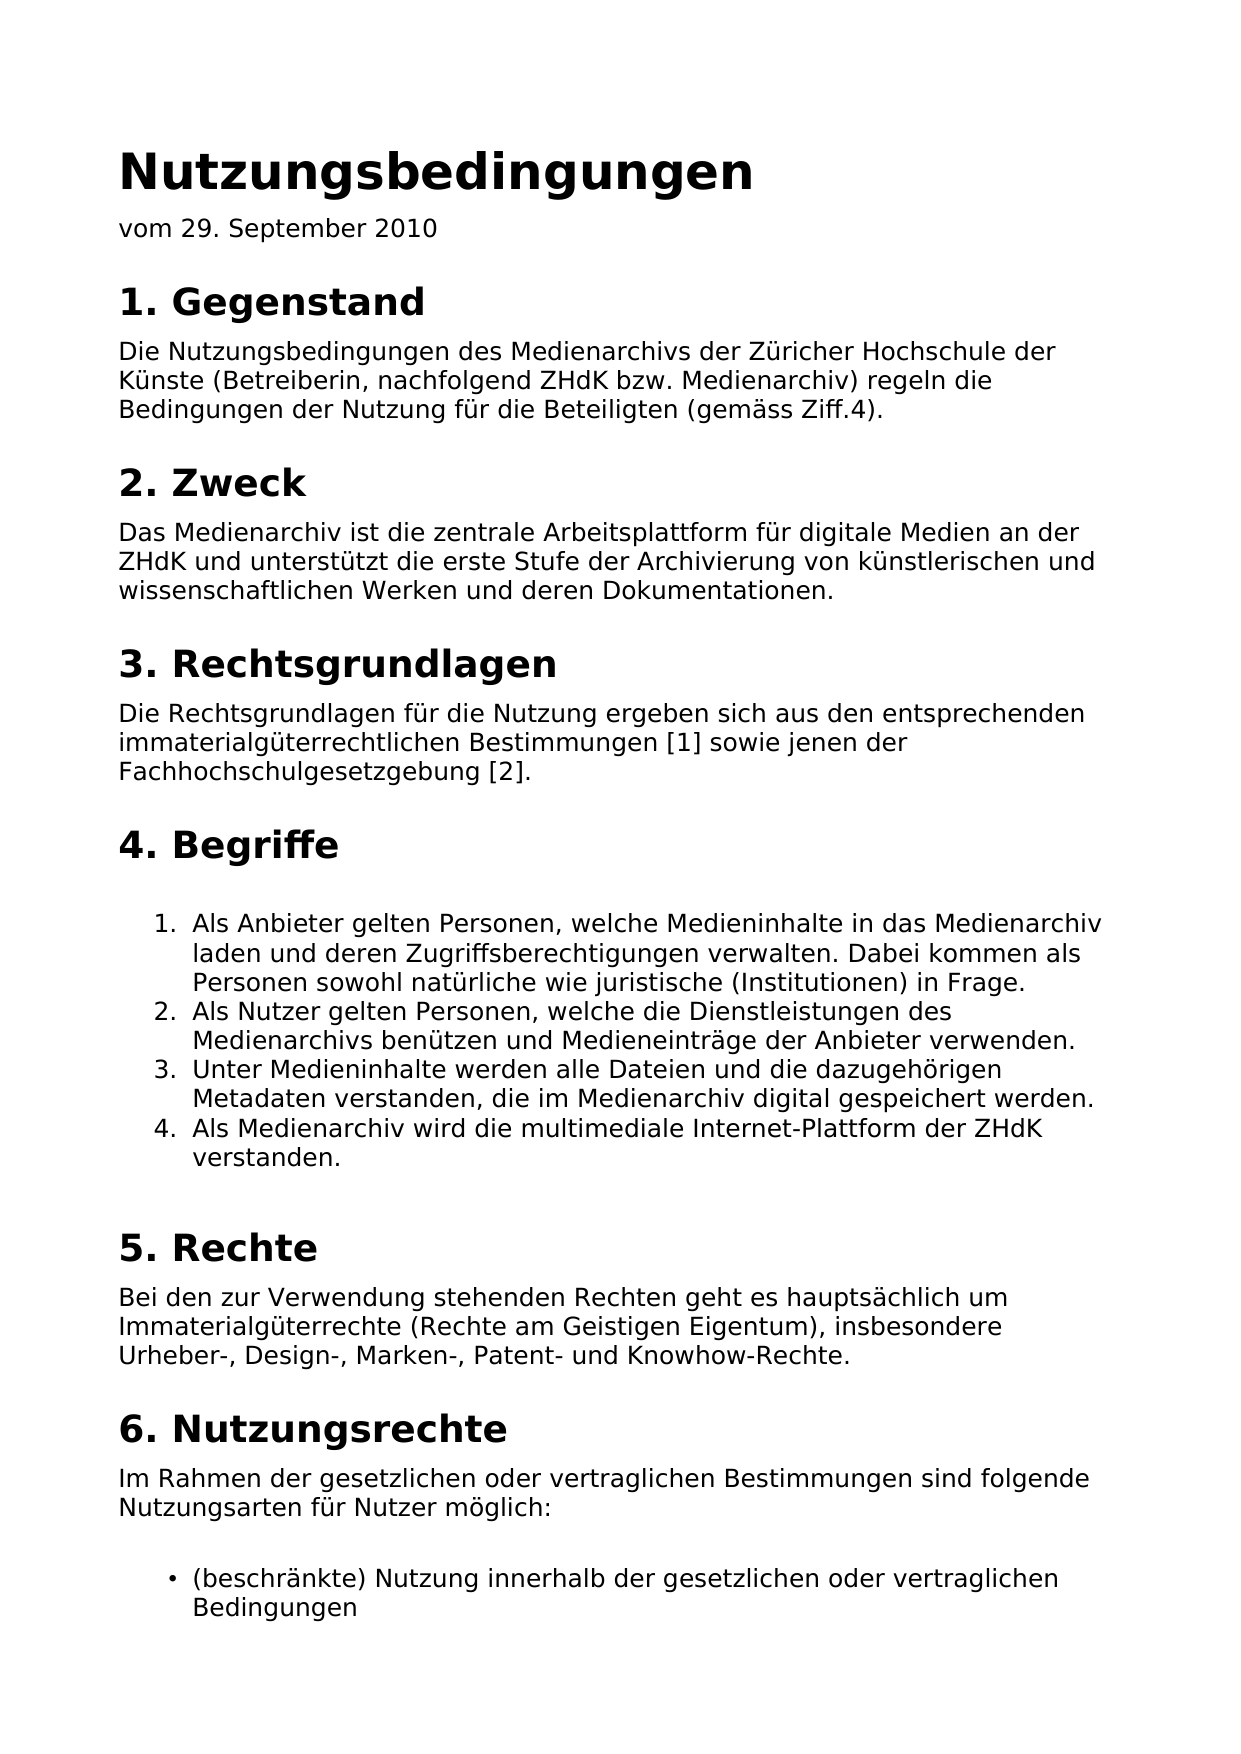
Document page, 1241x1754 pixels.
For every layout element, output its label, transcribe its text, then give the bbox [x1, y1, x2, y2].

subtitle 6. Nutzungsrechte [118, 1408, 1122, 1451]
list Unter Medieninhalte werden alle Dateien und die dazugehörigen Metadaten verstanden, die im Medienarchiv digital gespeichert werden. [177, 1055, 1122, 1114]
list (beschränkte) Nutzung innerhalb der gesetzlichen oder vertraglichen Bedingungen [177, 1564, 1122, 1622]
subtitle 3. Rechtsgrundlagen [118, 643, 1122, 686]
subtitle 5. Rechte [118, 1227, 1122, 1270]
text vom 29. September 2010 [118, 214, 1122, 243]
subtitle 1. Gegenstand [118, 281, 1122, 324]
text Die Rechtsgrundlagen für die Nutzung ergeben sich aus den entsprechenden immaterialgüterrechtlichen Bestimmungen [1] sowie jenen der Fachhochschulgesetzgebung [2]. [118, 699, 1122, 786]
text Bei den zur Verwendung stehenden Rechten geht es hauptsächlich um Immaterialgüterrechte (Rechte am Geistigen Eigentum), insbesondere Urheber-, Design-, Marken-, Patent- und Knowhow-Rechte. [118, 1283, 1122, 1370]
list Als Nutzer gelten Personen, welche die Dienstleistungen des Medienarchivs benützen und Medieneinträge der Anbieter verwenden. [177, 997, 1122, 1055]
list Als Anbieter gelten Personen, welche Medieninhalte in das Medienarchiv laden und deren Zugriffsberechtigungen verwalten. Dabei kommen als Personen sowohl natürliche wie juristische (Institutionen) in Frage. [177, 909, 1122, 997]
subtitle 4. Begriffe [118, 824, 1122, 868]
subtitle 2. Zweck [118, 462, 1122, 505]
list Als Medienarchiv wird die multimediale Internet-Plattform der ZHdK verstanden. [177, 1114, 1122, 1172]
subtitle Nutzungsbedingungen [118, 143, 1122, 201]
text Im Rahmen der gesetzlichen oder vertraglichen Bestimmungen sind folgende Nutzungsarten für Nutzer möglich: [118, 1464, 1122, 1522]
text Die Nutzungsbedingungen des Medienarchivs der Züricher Hochschule der Künste (Betreiberin, nachfolgend ZHdK bzw. Medienarchiv) regeln die Bedingungen der Nutzung für die Beteiligten (gemäss Ziff.4). [118, 337, 1122, 424]
text Das Medienarchiv ist die zentrale Arbeitsplattform für digitale Medien an der ZHdK und unterstützt die erste Stufe der Archivierung von künstlerischen und wissenschaftlichen Werken und deren Dokumentationen. [118, 518, 1122, 605]
